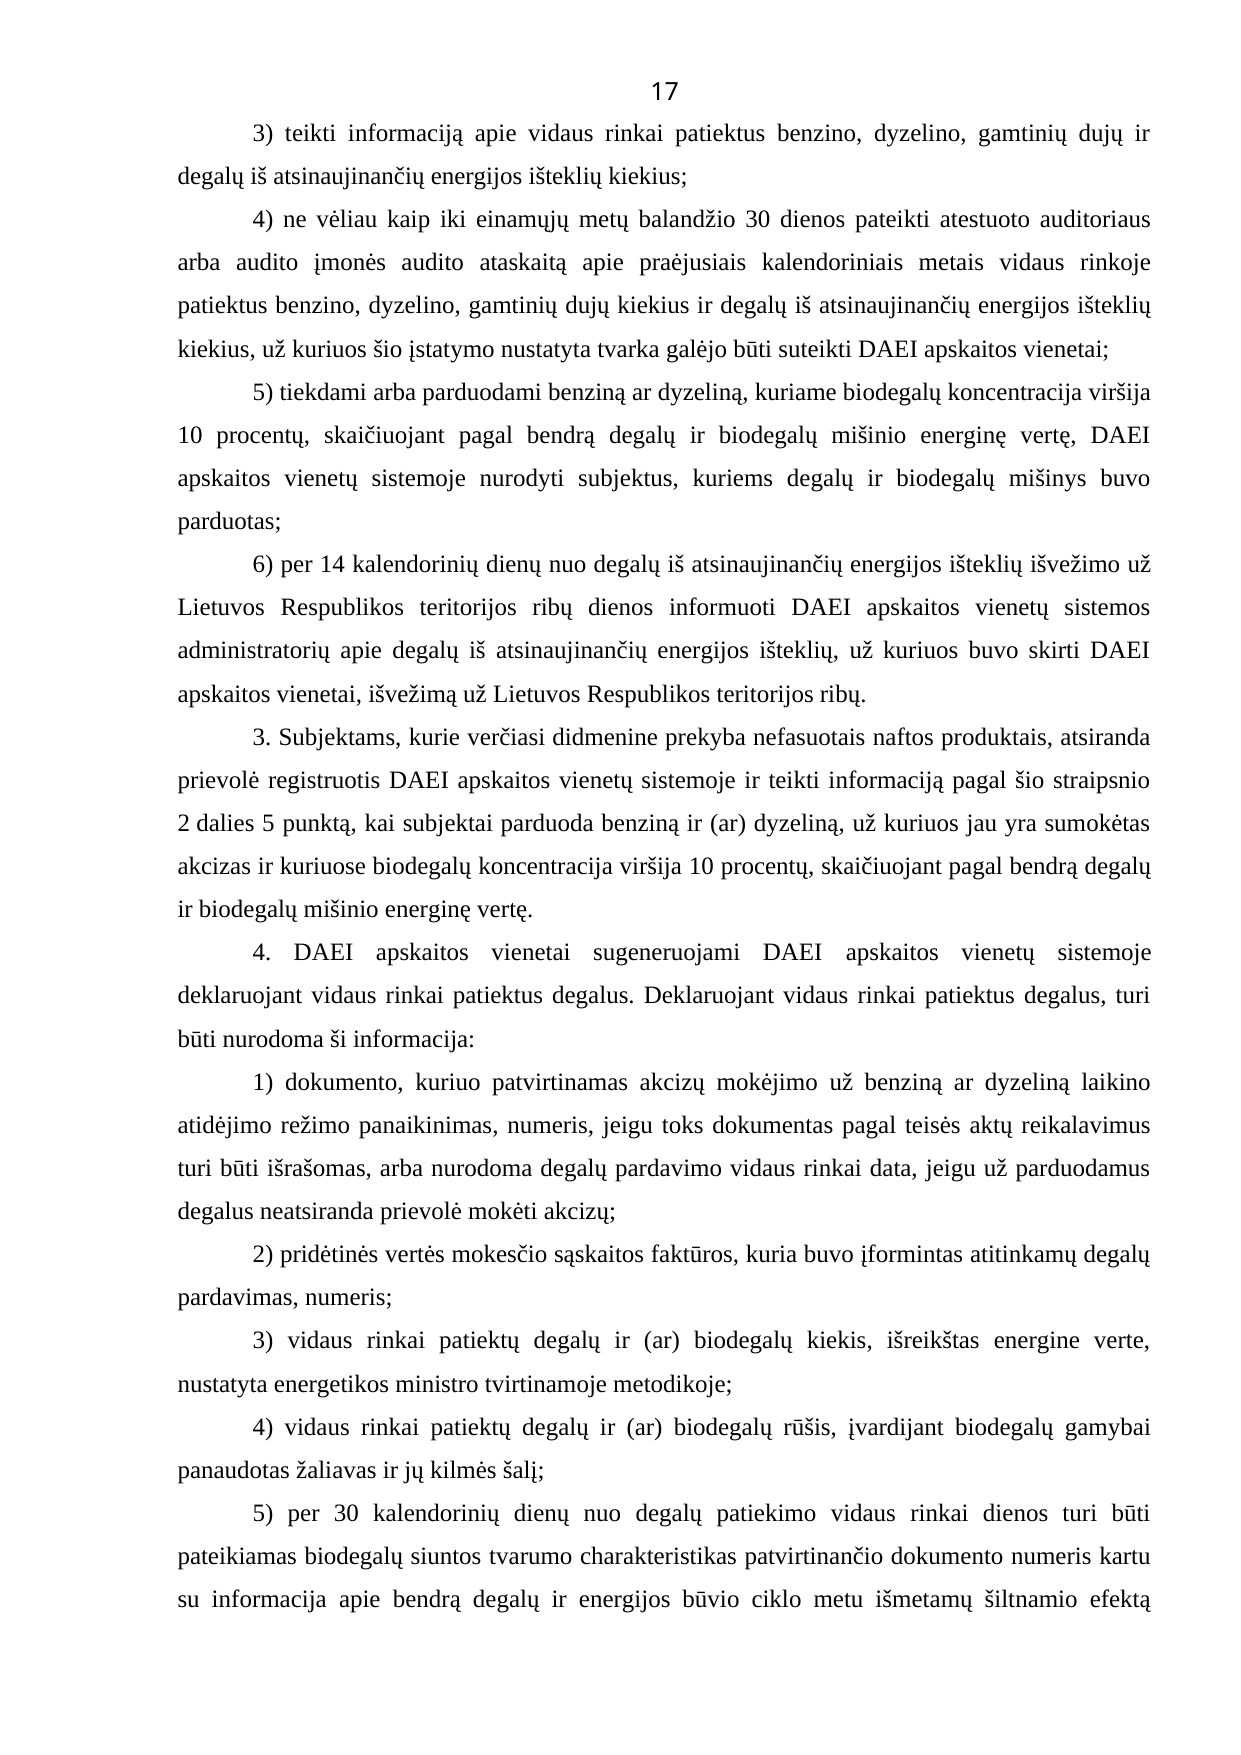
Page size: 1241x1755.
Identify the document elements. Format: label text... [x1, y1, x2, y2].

text 2) pridėtinės vertės mokesčio sąskaitos faktūros, kuria buvo įformintas atitinkamų degalų pardavimas, numeris; [177, 1239, 1152, 1311]
text 4) ne vėliau kaip iki einamųjų metų balandžio 30 dienos pateikti atestuoto auditoriaus arba audito įmonės audito ataskaitą apie praėjusiais kalendoriniais metais vidaus rinkoje patiektus benzino, dyzelino, gamtinių dujų kiekius ir degalų iš atsinaujinančių energijos išteklių kiekius, už kuriuos šio įstatymo nustatyta tvarka galėjo būti suteikti DAEI apskaitos vienetai; [177, 204, 1152, 362]
text 4. DAEI apskaitos vienetai sugeneruojami DAEI apskaitos vienetų sistemoje deklaruojant vidaus rinkai patiektus degalus. Deklaruojant vidaus rinkai patiektus degalus, turi būti nurodoma ši informacija: [177, 937, 1152, 1052]
text 5) per 30 kalendorinių dienų nuo degalų patiekimo vidaus rinkai dienos turi būti pateikiamas biodegalų siuntos tvarumo charakteristikas patvirtinančio dokumento numeris kartu su informacija apie bendrą degalų ir energijos būvio ciklo metu išmetamų šiltnamio efektą [177, 1498, 1152, 1613]
text 4) vidaus rinkai patiektų degalų ir (ar) biodegalų rūšis, įvardijant biodegalų gamybai panaudotas žaliavas ir jų kilmės šalį; [177, 1412, 1152, 1484]
text 3. Subjektams, kurie verčiasi didmenine prekyba nefasuotais naftos produktais, atsiranda prievolė registruotis DAEI apskaitos vienetų sistemoje ir teikti informaciją pagal šio straipsnio 2 dalies 5 punktą, kai subjektai parduoda benziną ir (ar) dyzeliną, už kuriuos jau yra sumokėtas akcizas ir kuriuose biodegalų koncentracija viršija 10 procentų, skaičiuojant pagal bendrą degalų ir biodegalų mišinio energinę vertę. [177, 722, 1152, 923]
text 6) per 14 kalendorinių dienų nuo degalų iš atsinaujinančių energijos išteklių išvežimo už Lietuvos Respublikos teritorijos ribų dienos informuoti DAEI apskaitos vienetų sistemos administratorių apie degalų iš atsinaujinančių energijos išteklių, už kuriuos buvo skirti DAEI apskaitos vienetai, išvežimą už Lietuvos Respublikos teritorijos ribų. [177, 549, 1152, 707]
text 1) dokumento, kuriuo patvirtinamas akcizų mokėjimo už benziną ar dyzeliną laikino atidėjimo režimo panaikinimas, numeris, jeigu toks dokumentas pagal teisės aktų reikalavimus turi būti išrašomas, arba nurodoma degalų pardavimo vidaus rinkai data, jeigu už parduodamus degalus neatsiranda prievolė mokėti akcizų; [177, 1067, 1152, 1225]
text 3) teikti informaciją apie vidaus rinkai patiektus benzino, dyzelino, gamtinių dujų ir degalų iš atsinaujinančių energijos išteklių kiekius; [177, 118, 1152, 190]
text 5) tiekdami arba parduodami benziną ar dyzeliną, kuriame biodegalų koncentracija viršija 10 procentų, skaičiuojant pagal bendrą degalų ir biodegalų mišinio energinę vertę, DAEI apskaitos vienetų sistemoje nurodyti subjektus, kuriems degalų ir biodegalų mišinys buvo parduotas; [177, 377, 1152, 535]
text 3) vidaus rinkai patiektų degalų ir (ar) biodegalų kiekis, išreikštas energine verte, nustatyta energetikos ministro tvirtinamoje metodikoje; [177, 1326, 1152, 1397]
